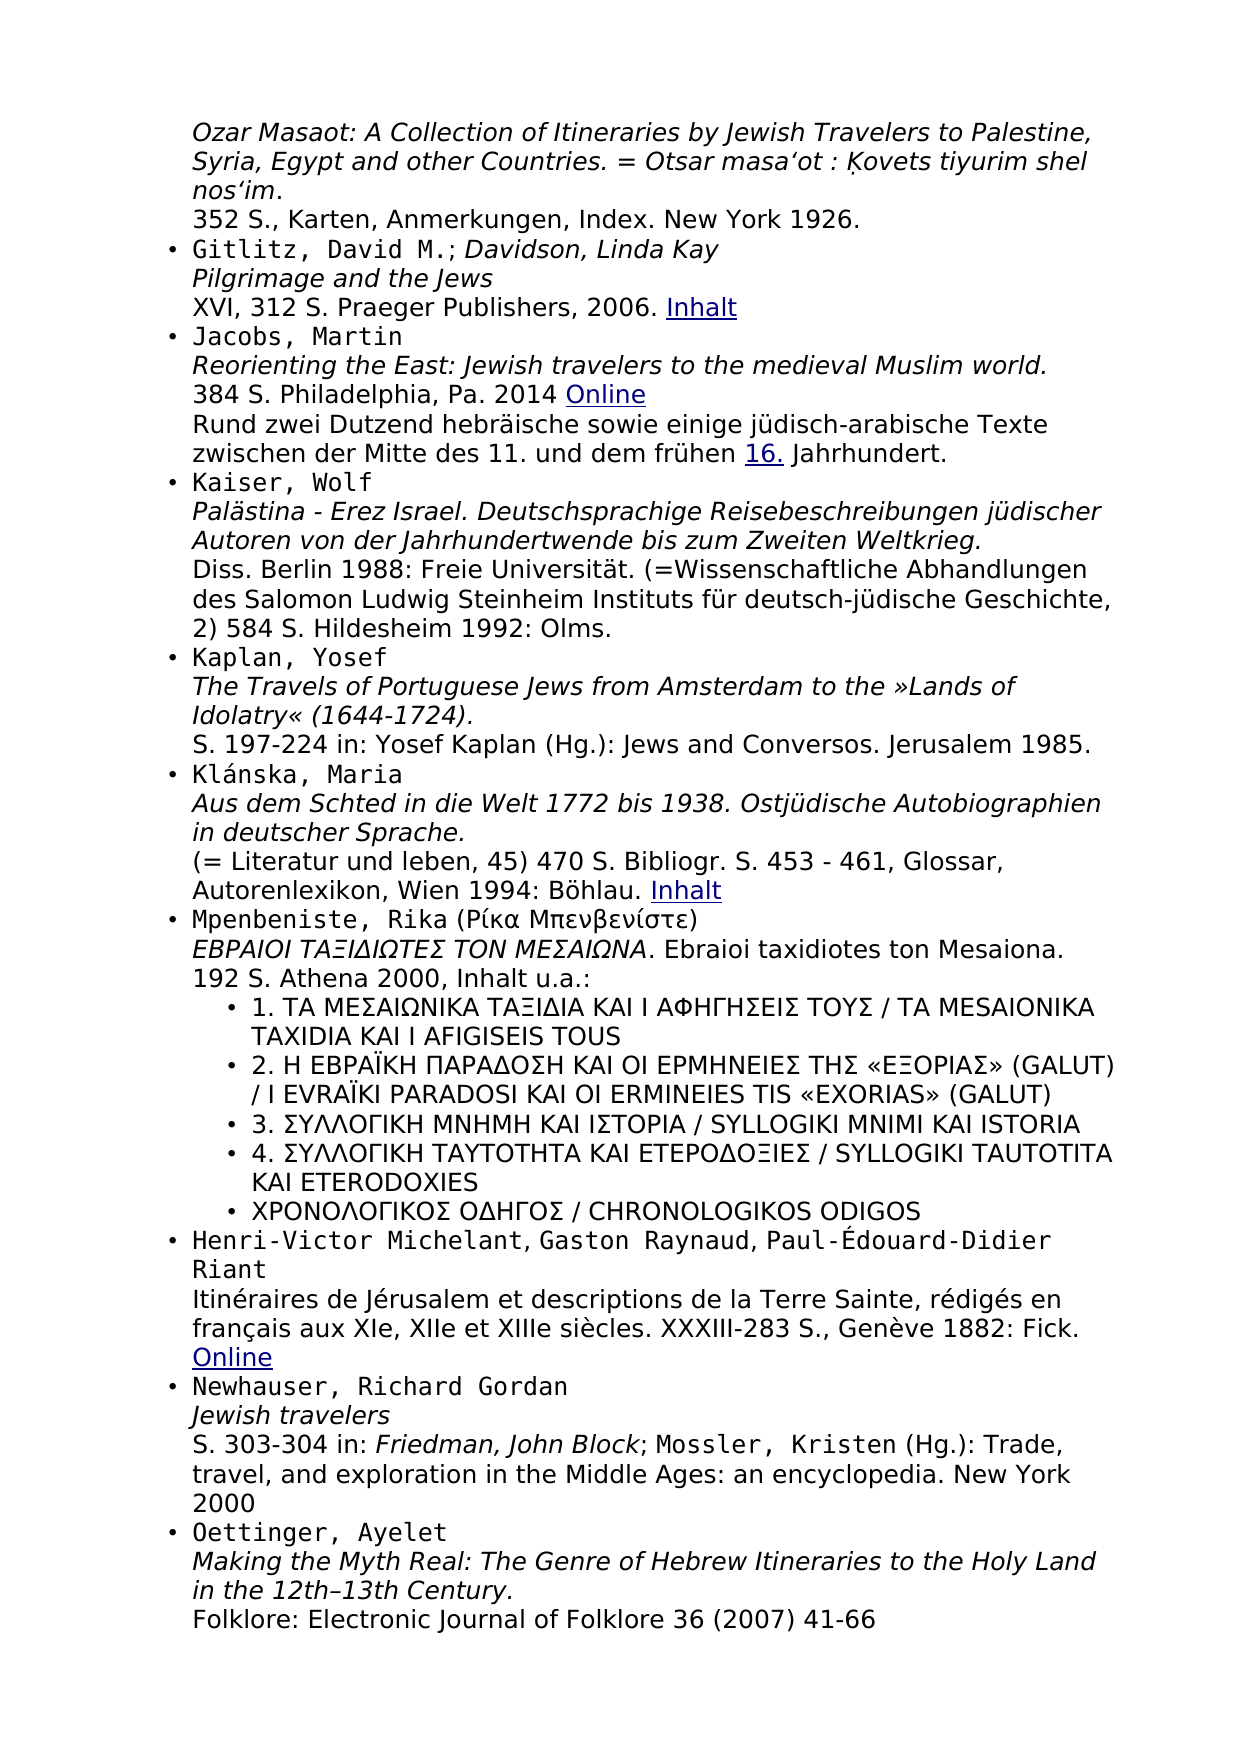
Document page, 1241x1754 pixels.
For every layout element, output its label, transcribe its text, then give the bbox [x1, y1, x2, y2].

list Klánska, Maria Aus dem Schted in die Welt 1772 bis 1938. Ostjüdische Autobiographien in deutscher Sprache. (= Literatur und leben, 45) 470 S. Bibliogr. S. 453 - 461, Glossar, Autorenlexikon, Wien 1994: Böhlau. Inhalt [177, 760, 1122, 906]
list Mpenbeniste, Rika (Ρίκα Μπενβενίστε) ΕΒΡΑΙΟΙ ΤΑΞΙΔΙΩΤΕΣ ΤΟΝ ΜΕΣΑΙΩΝΑ. Ebraioi taxidiotes ton Mesaiona. 192 S. Athena 2000, Inhalt u.a.: [177, 906, 1122, 993]
list Henri-Victor Michelant, Gaston Raynaud, Paul-Édouard-Didier Riant Itinéraires de Jérusalem et descriptions de la Terre Sainte, rédigés en français aux XIe, XIIe et XIIIe siècles. XXXIII-283 S., Genève 1882: Fick. Online [177, 1226, 1122, 1372]
list Kaiser, Wolf Palästina - Erez Israel. Deutschsprachige Reisebeschreibungen jüdischer Autoren von der Jahrhundertwende bis zum Zweiten Weltkrieg. Diss. Berlin 1988: Freie Universität. (=Wissenschaftliche Abhandlungen des Salomon Ludwig Steinheim Instituts für deutsch-jüdische Geschichte, 2) 584 S. Hildesheim 1992: Olms. [177, 468, 1122, 643]
list 1. ΤΑ ΜΕΣΑΙΩΝΙΚΑ ΤΑΞΙΔΙΑ ΚΑΙ Ι ΑΦΗΓΗΣΕΙΣ ΤΟΥΣ / TA MESAIONIKA TAXIDIA KAI I AFIGISEIS TOUS [236, 993, 1122, 1051]
list Newhauser, Richard Gordan Jewish travelers S. 303-304 in: Friedman, John Block; Mossler, Kristen (Hg.): Trade, travel, and exploration in the Middle Ages: an encyclopedia. New York 2000 [177, 1372, 1122, 1518]
list Ozar Masaot: A Collection of Itineraries by Jewish Travelers to Palestine, Syria, Egypt and other Countries. = Otsar masaʻot : Ḳovets tiyurim shel nosʻim. 352 S., Karten, Anmerkungen, Index. New York 1926. [177, 118, 1122, 235]
list 4. ΣΥΛΛΟΓΙΚΗ ΤΑΥΤΟΤΗΤΑ ΚΑΙ ΕΤΕΡΟΔΟΞΙΕΣ / SYLLOGIKI TAUTOTITA KAI ETERODOXIES [236, 1139, 1122, 1197]
list ΧΡΟΝΟΛΟΓΙΚΟΣ ΟΔΗΓΟΣ / CHRONOLOGIKOS ODIGOS [236, 1197, 1122, 1226]
list Oettinger, Ayelet Making the Myth Real: The Genre of Hebrew Itineraries to the Holy Land in the 12th–13th Century. Folklore: Electronic Journal of Folklore 36 (2007) 41-66 [177, 1518, 1122, 1635]
list Gitlitz, David M.; Davidson, Linda Kay Pilgrimage and the Jews XVI, 312 S. Praeger Publishers, 2006. Inhalt [177, 235, 1122, 322]
list 2. Η ΕΒΡΑΪΚΗ ΠΑΡΑΔΟΣΗ ΚΑΙ ΟΙ ΕΡΜΗΝΕΙΕΣ ΤΗΣ «ΕΞΟΡΙΑΣ» (GALUT) / I EVRAÏKI PARADOSI KAI OI ERMINEIES TIS «EXORIAS» (GALUT) [236, 1051, 1122, 1110]
list Kaplan, Yosef The Travels of Portuguese Jews from Amsterdam to the »Lands of Idolatry« (1644-1724). S. 197-224 in: Yosef Kaplan (Hg.): Jews and Conversos. Jerusalem 1985. [177, 643, 1122, 760]
list 3. ΣΥΛΛΟΓΙΚΗ ΜΝΗΜΗ ΚΑΙ ΙΣΤΟΡΙΑ / SYLLOGIKI MNIMI KAI ISTORIA [236, 1110, 1122, 1139]
list Jacobs, Martin Reorienting the East: Jewish travelers to the medieval Muslim world. 384 S. Philadelphia, Pa. 2014 Online Rund zwei Dutzend hebräische sowie einige jüdisch-arabische Texte zwischen der Mitte des 11. und dem frühen 16. Jahrhundert. [177, 322, 1122, 468]
